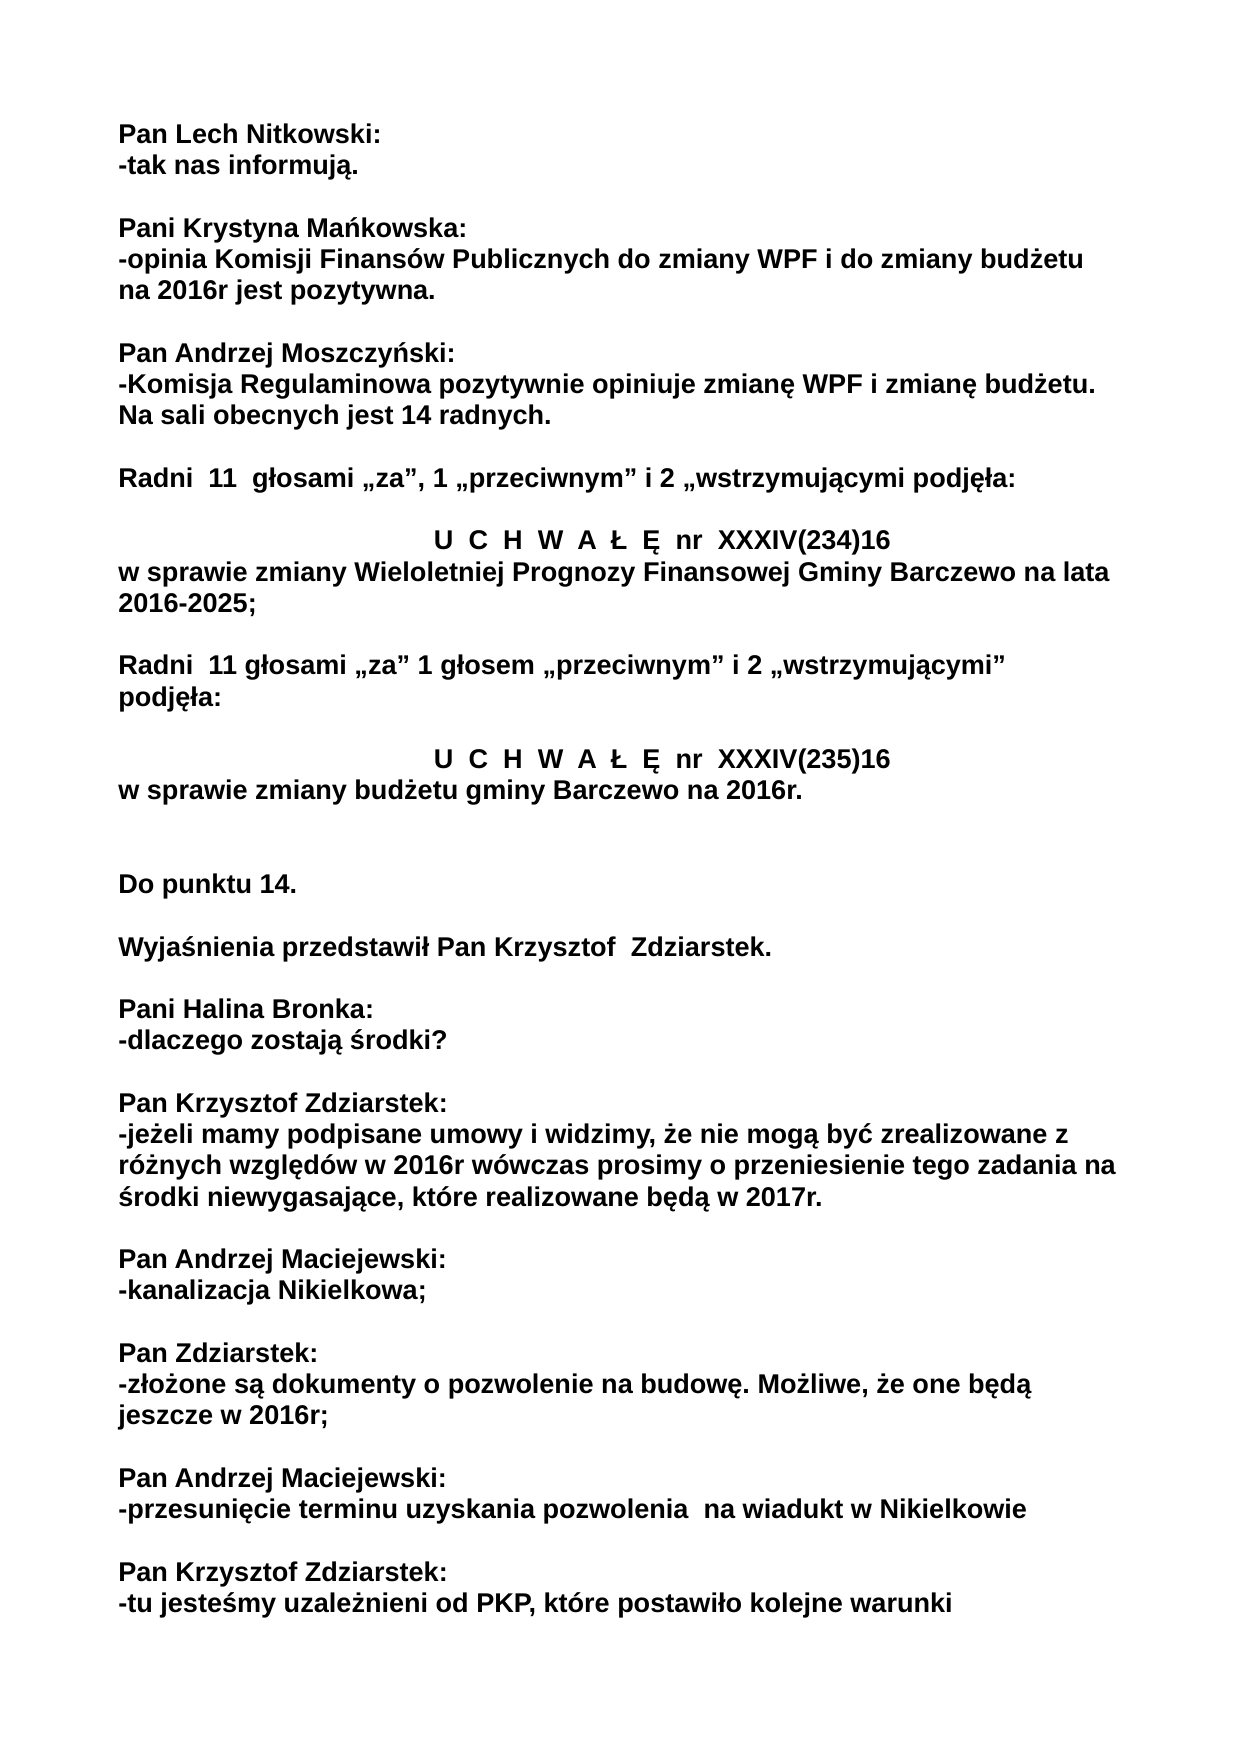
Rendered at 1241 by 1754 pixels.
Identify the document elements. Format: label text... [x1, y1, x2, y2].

text Pani Halina Bronka: [118, 993, 1122, 1024]
text -tak nas informują. [118, 149, 1122, 181]
text Pani Krystyna Mańkowska: [118, 212, 1122, 243]
text Pan Andrzej Maciejewski: [118, 1243, 1122, 1274]
text Do punktu 14. [118, 868, 1122, 899]
text Radni 11 głosami „za”, 1 „przeciwnym” i 2 „wstrzymującymi podjęła: [118, 462, 1122, 493]
text Radni 11 głosami „za” 1 głosem „przeciwnym” i 2 „wstrzymującymi” podjęła: [118, 649, 1122, 712]
text -opinia Komisji Finansów Publicznych do zmiany WPF i do zmiany budżetu na 2016r jest pozytywna. [118, 243, 1122, 306]
text U C H W A Ł Ę nr XXXIV(235)16 [118, 743, 1122, 774]
text -przesunięcie terminu uzyskania pozwolenia na wiadukt w Nikielkowie [118, 1493, 1122, 1524]
text Pan Krzysztof Zdziarstek: [118, 1556, 1122, 1587]
text -kanalizacja Nikielkowa; [118, 1274, 1122, 1306]
text -tu jesteśmy uzależnieni od PKP, które postawiło kolejne warunki [118, 1587, 1122, 1618]
text Na sali obecnych jest 14 radnych. [118, 399, 1122, 431]
text Pan Andrzej Moszczyński: [118, 337, 1122, 368]
text -jeżeli mamy podpisane umowy i widzimy, że nie mogą być zrealizowane z różnych względów w 2016r wówczas prosimy o przeniesienie tego zadania na środki niewygasające, które realizowane będą w 2017r. [118, 1118, 1122, 1212]
text Wyjaśnienia przedstawił Pan Krzysztof Zdziarstek. [118, 931, 1122, 962]
text Pan Andrzej Maciejewski: [118, 1462, 1122, 1493]
text w sprawie zmiany budżetu gminy Barczewo na 2016r. [118, 774, 1122, 806]
text -dlaczego zostają środki? [118, 1024, 1122, 1056]
text Pan Krzysztof Zdziarstek: [118, 1087, 1122, 1118]
text Pan Lech Nitkowski: [118, 118, 1122, 149]
text -złożone są dokumenty o pozwolenie na budowę. Możliwe, że one będą jeszcze w 2016r; [118, 1368, 1122, 1431]
text w sprawie zmiany Wieloletniej Prognozy Finansowej Gminy Barczewo na lata 2016-2025; [118, 556, 1122, 618]
text -Komisja Regulaminowa pozytywnie opiniuje zmianę WPF i zmianę budżetu. [118, 368, 1122, 399]
text U C H W A Ł Ę nr XXXIV(234)16 [118, 524, 1122, 556]
text Pan Zdziarstek: [118, 1337, 1122, 1368]
